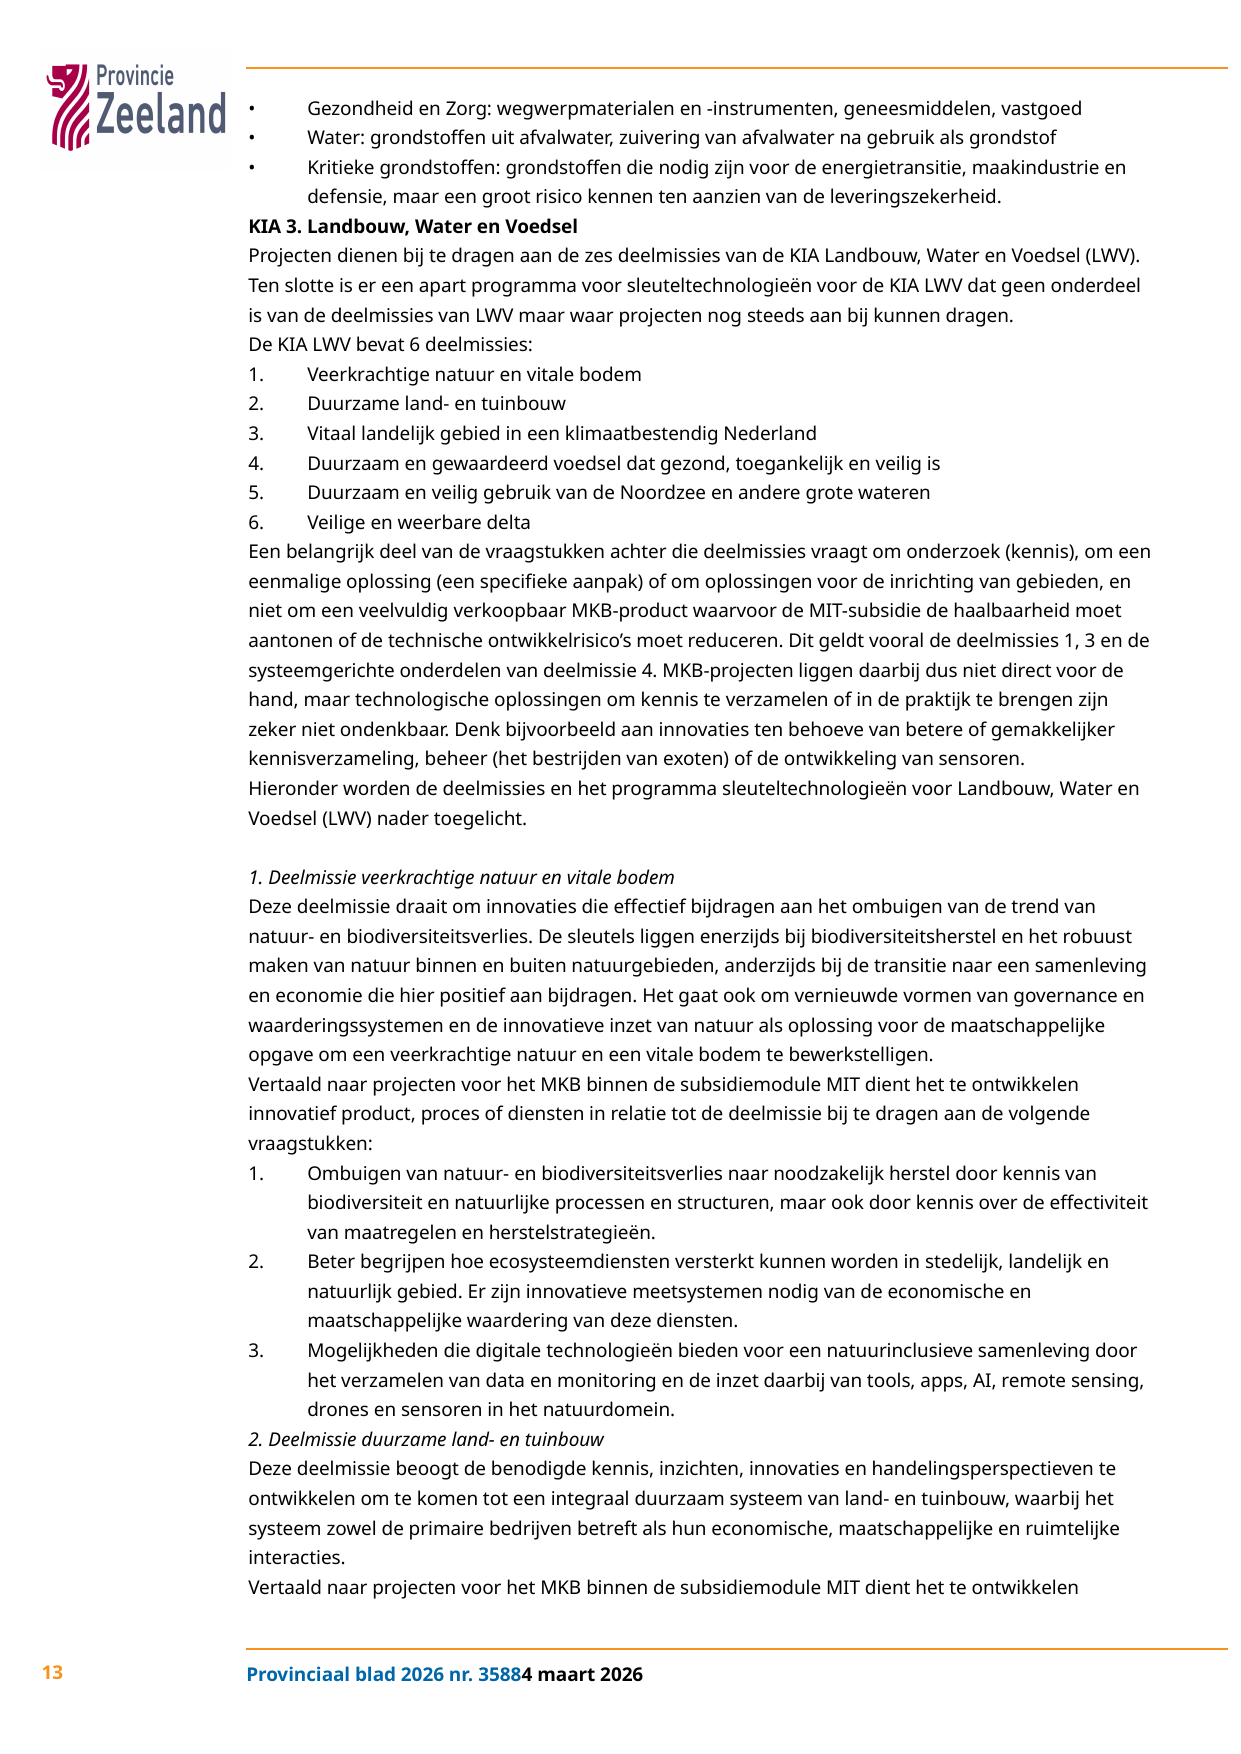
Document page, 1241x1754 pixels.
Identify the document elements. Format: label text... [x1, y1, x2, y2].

picture [41, 47, 231, 172]
text Vertaald naar projecten voor het MKB binnen de subsidiemodule MIT dient het te ontwikkelen [248, 1574, 1152, 1600]
list Veerkrachtige natuur en vitale bodem [248, 361, 1152, 387]
list Duurzaam en veilig gebruik van de Noordzee en andere grote wateren [248, 479, 1152, 505]
text Deze deelmissie draait om innovaties die effectief bijdragen aan het ombuigen van de trend van natuur- en biodiversiteitsverlies. De sleutels liggen enerzijds bij biodiversiteitsherstel en het robuust maken van natuur binnen en buiten natuurgebieden, anderzijds bij de transitie naar een samenleving en economie die hier positief aan bijdragen. Het gaat ook om vernieuwde vormen van governance en waarderingssystemen en de innovatieve inzet van natuur als oplossing voor de maatschappelijke opgave om een veerkrachtige natuur en een vitale bodem te bewerkstelligen. [248, 893, 1152, 1067]
list Vitaal landelijk gebied in een klimaatbestendig Nederland [248, 420, 1152, 446]
list Duurzame land- en tuinbouw [248, 391, 1152, 416]
list Veilige en weerbare delta [248, 509, 1152, 535]
list Beter begrijpen hoe ecosysteemdiensten versterkt kunnen worden in stedelijk, landelijk en natuurlijk gebied. Er zijn innovatieve meetsystemen nodig van de economische en maatschappelijke waardering van deze diensten. [248, 1248, 1152, 1333]
list Kritieke grondstoffen: grondstoffen die nodig zijn voor de energietransitie, maakindustrie en defensie, maar een groot risico kennen ten aanzien van de leveringszekerheid. [248, 154, 1152, 209]
list Duurzaam en gewaardeerd voedsel dat gezond, toegankelijk en veilig is [248, 450, 1152, 476]
text Vertaald naar projecten voor het MKB binnen de subsidiemodule MIT dient het te ontwikkelen innovatief product, proces of diensten in relatie tot de deelmissie bij te dragen aan de volgende vraagstukken: [248, 1071, 1152, 1156]
text Deze deelmissie beoogt de benodigde kennis, inzichten, innovaties en handelingsperspectieven te ontwikkelen om te komen tot een integraal duurzaam systeem van land- en tuinbouw, waarbij het systeem zowel de primaire bedrijven betreft als hun economische, maatschappelijke en ruimtelijke interacties. [248, 1456, 1152, 1570]
text Een belangrijk deel van de vraagstukken achter die deelmissies vraagt om onderzoek (kennis), om een eenmalige oplossing (een specifieke aanpak) of om oplossingen voor de inrichting van gebieden, en niet om een veelvuldig verkoopbaar MKB-product waarvoor de MIT-subsidie de haalbaarheid moet aantonen of de technische ontwikkelrisico’s moet reduceren. Dit geldt vooral de deelmissies 1, 3 en de systeemgerichte onderdelen van deelmissie 4. MKB-projecten liggen daarbij dus niet direct voor de hand, maar technologische oplossingen om kennis te verzamelen of in de praktijk te brengen zijn zeker niet ondenkbaar. Denk bijvoorbeeld aan innovaties ten behoeve van betere of gemakkelijker kennisverzameling, beheer (het bestrijden van exoten) of de ontwikkeling van sensoren. [248, 538, 1152, 771]
list Water: grondstoffen uit afvalwater, zuivering van afvalwater na gebruik als grondstof [248, 124, 1152, 150]
list Ombuigen van natuur- en biodiversiteitsverlies naar noodzakelijk herstel door kennis van biodiversiteit en natuurlijke processen en structuren, maar ook door kennis over de effectiviteit van maatregelen en herstelstrategieën. [248, 1160, 1152, 1245]
text 1. Deelmissie veerkrachtige natuur en vitale bodem [248, 864, 1152, 890]
text De KIA LWV bevat 6 deelmissies: [248, 331, 1152, 357]
text Hieronder worden de deelmissies en het programma sleuteltechnologieën voor Landbouw, Water en Voedsel (LWV) nader toegelicht. [248, 775, 1152, 831]
text Projecten dienen bij te dragen aan de zes deelmissies van de KIA Landbouw, Water en Voedsel (LWV). Ten slotte is er een apart programma voor sleuteltechnologieën voor de KIA LWV dat geen onderdeel is van de deelmissies van LWV maar waar projecten nog steeds aan bij kunnen dragen. [248, 243, 1152, 328]
text KIA 3. Landbouw, Water en Voedsel [248, 213, 1152, 239]
list Gezondheid en Zorg: wegwerpmaterialen en -instrumenten, geneesmiddelen, vastgoed [248, 95, 1152, 121]
text 2. Deelmissie duurzame land- en tuinbouw [248, 1426, 1152, 1452]
list Mogelijkheden die digitale technologieën bieden voor een natuurinclusieve samenleving door het verzamelen van data en monitoring en de inzet daarbij van tools, apps, AI, remote sensing, drones en sensoren in het natuurdomein. [248, 1337, 1152, 1422]
